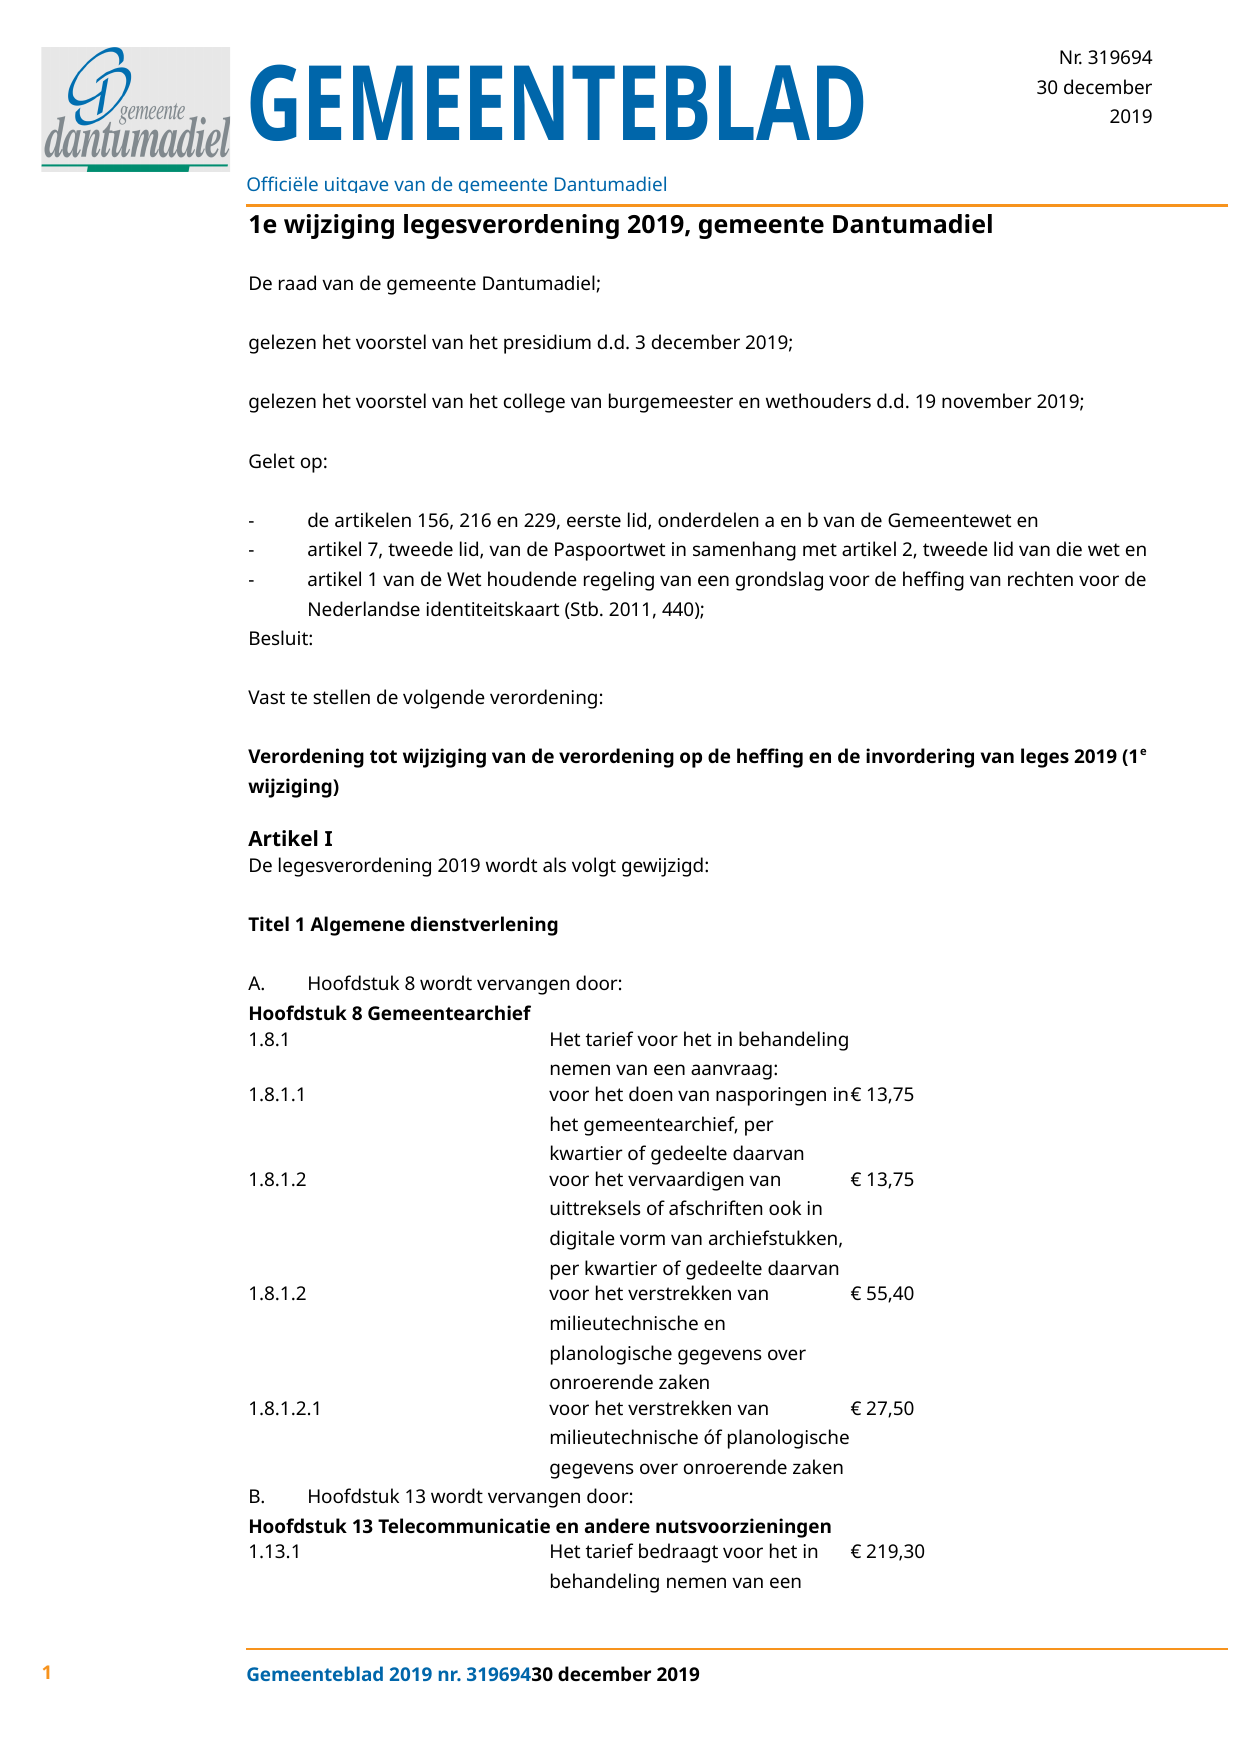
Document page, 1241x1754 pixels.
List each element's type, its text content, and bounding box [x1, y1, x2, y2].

table_cell 1.8.1.1 [248, 1081, 549, 1166]
table_cell voor het verstrekken van milieutechnische en planologische gegevens over onroerende zaken [549, 1281, 850, 1395]
list artikel 1 van de Wet houdende regeling van een grondslag voor de heffing van rechten voor de Nederlandse identiteitskaart (Stb. 2011, 440); [248, 566, 1152, 621]
table_header Hoofdstuk 8 Gemeentearchief [248, 1000, 850, 1026]
text Titel 1 Algemene dienstverlening [248, 911, 1152, 937]
table_cell voor het verstrekken van milieutechnische óf planologische gegevens over onroerende zaken [549, 1395, 850, 1480]
text De legesverordening 2019 wordt als volgt gewijzigd: [248, 852, 1152, 878]
list Hoofdstuk 8 wordt vervangen door: [248, 970, 1152, 996]
text Verordening tot wijziging van de verordening op de heffing en de invordering van leges 2019 (1e wijziging) [248, 744, 1152, 799]
table_cell 1.13.1 [248, 1539, 549, 1594]
table_cell Het tarief bedraagt voor het in behandeling nemen van een [549, 1539, 850, 1594]
table_cell 1.8.1 [248, 1026, 549, 1081]
list Hoofdstuk 13 wordt vervangen door: [248, 1483, 1152, 1509]
picture [41, 47, 231, 172]
list artikel 7, tweede lid, van de Paspoortwet in samenhang met artikel 2, tweede lid van die wet en [248, 537, 1152, 562]
text 1e wijziging legesverordening 2019, gemeente Dantumadiel [248, 207, 1152, 241]
text Vast te stellen de volgende verordening: [248, 684, 1152, 710]
list de artikelen 156, 216 en 229, eerste lid, onderdelen a en b van de Gemeentewet en [248, 507, 1152, 533]
text gelezen het voorstel van het college van burgemeester en wethouders d.d. 19 november 2019; [248, 389, 1152, 414]
table_cell € 13,75 [850, 1081, 1152, 1166]
table_cell € 27,50 [850, 1395, 1152, 1480]
table_cell voor het vervaardigen van uittreksels of afschriften ook in digitale vorm van archiefstukken, per kwartier of gedeelte daarvan [549, 1166, 850, 1281]
table_header Hoofdstuk 13 Telecommunicatie en andere nutsvoorzieningen [248, 1513, 1152, 1538]
table_cell € 13,75 [850, 1166, 1152, 1281]
table_cell 1.8.1.2 [248, 1166, 549, 1281]
table_cell € 219,30 [850, 1539, 1152, 1594]
table_cell 1.8.1.2.1 [248, 1395, 549, 1480]
table_header [850, 1000, 1152, 1026]
text gelezen het voorstel van het presidium d.d. 3 december 2019; [248, 329, 1152, 355]
table_cell [850, 1026, 1152, 1081]
table_cell 1.8.1.2 [248, 1281, 549, 1395]
text De raad van de gemeente Dantumadiel; [248, 270, 1152, 296]
table_cell Het tarief voor het in behandeling nemen van een aanvraag: [549, 1026, 850, 1081]
text Gelet op: [248, 448, 1152, 473]
table_cell € 55,40 [850, 1281, 1152, 1395]
table_cell voor het doen van nasporingen in het gemeentearchief, per kwartier of gedeelte daarvan [549, 1081, 850, 1166]
text Artikel I [248, 824, 1152, 852]
text Besluit: [248, 625, 1152, 651]
